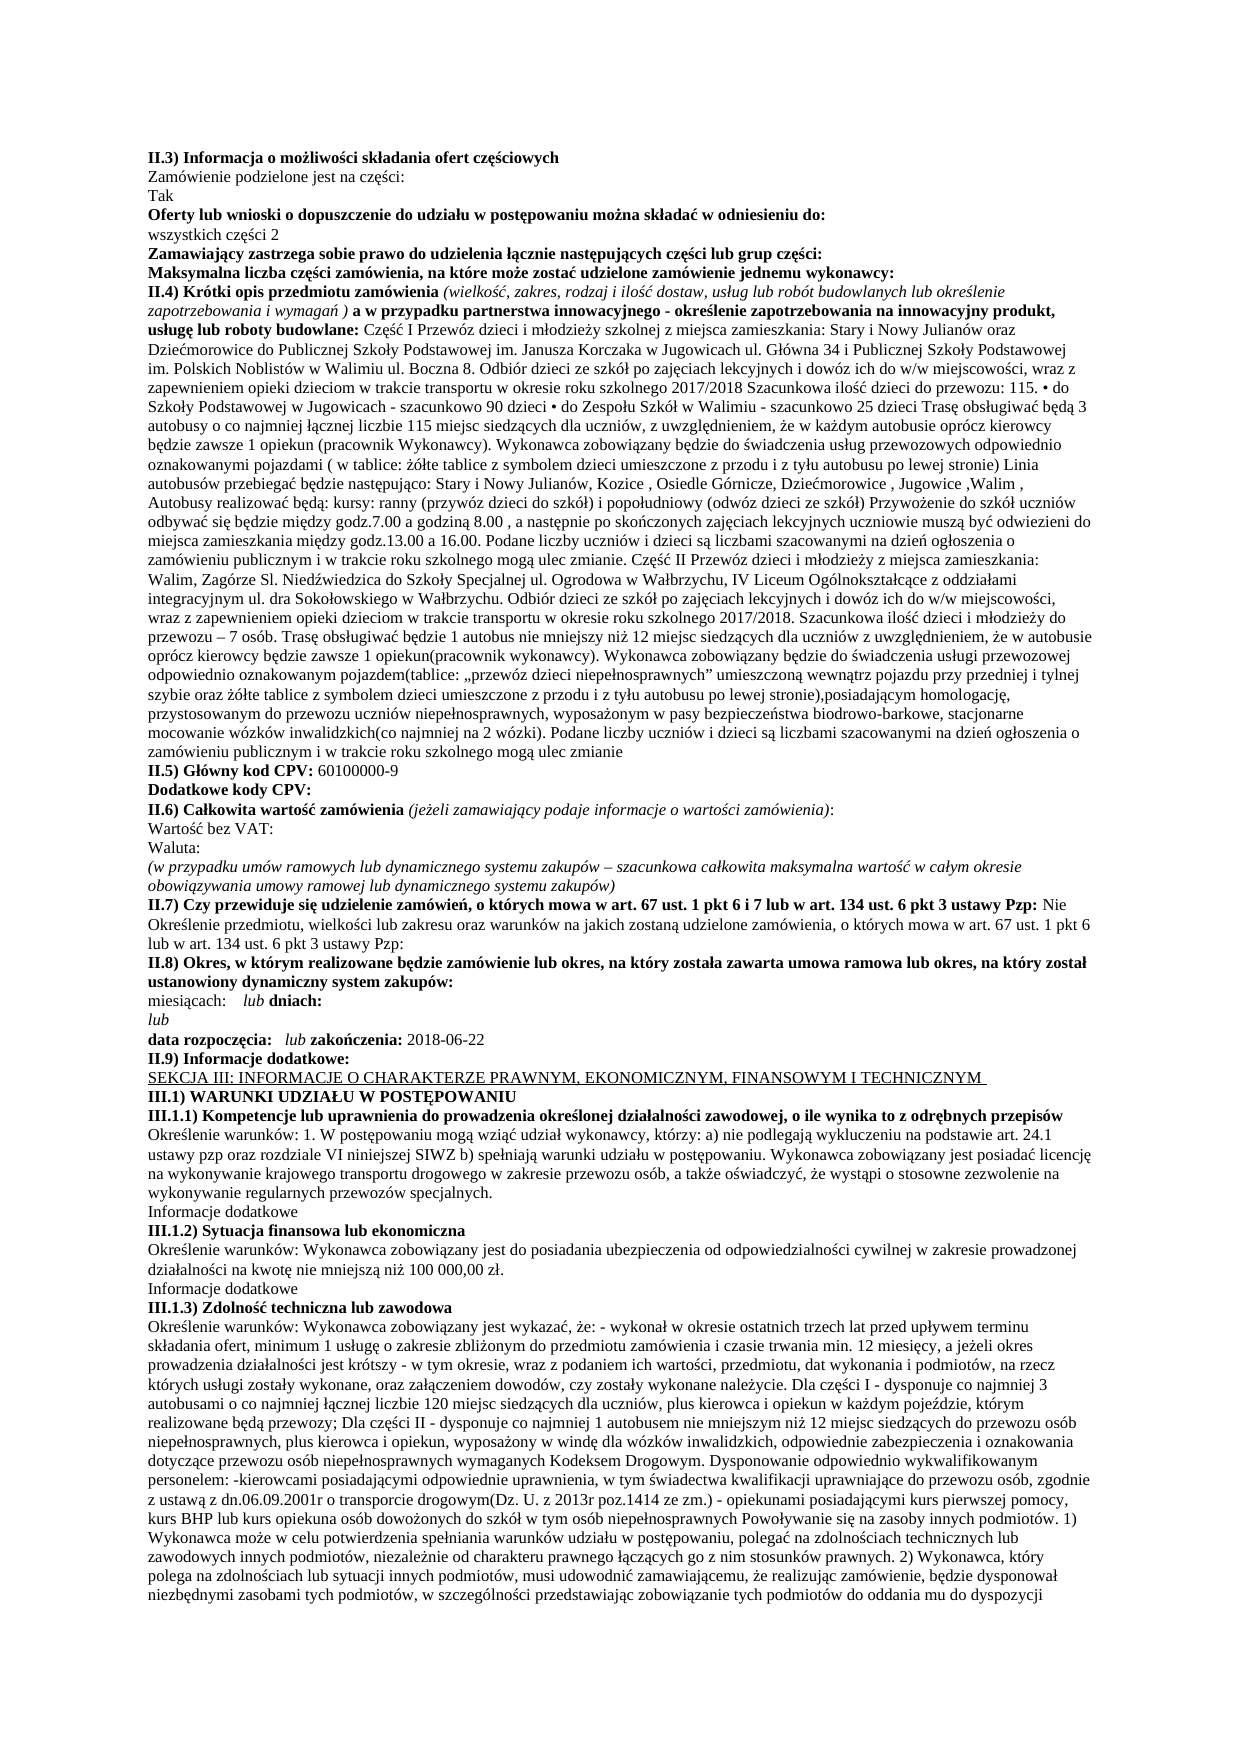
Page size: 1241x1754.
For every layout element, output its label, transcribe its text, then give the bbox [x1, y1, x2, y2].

text Tak Oferty lub wnioski o dopuszczenie do udziału w postępowaniu można składać w odniesieniu do: wszystkich części 2 [148, 186, 1093, 243]
text Zamawiający zastrzega sobie prawo do udzielenia łącznie następujących części lub grup części: Maksymalna liczba części zamówienia, na które może zostać udzielone zamówienie jednemu wykonawcy: II.4) Krótki opis przedmiotu zamówienia (wielkość, zakres, rodzaj i ilość dostaw, usług lub robót budowlanych lub określenie zapotrzebowania i wymagań ) a w przypadku partnerstwa innowacyjnego - określenie zapotrzebowania na innowacyjny produkt, usługę lub roboty budowlane: Część I Przewóz dzieci i młodzieży szkolnej z miejsca zamieszkania: Stary i Nowy Julianów oraz Dziećmorowice do Publicznej Szkoły Podstawowej im. Janusza Korczaka w Jugowicach ul. Główna 34 i Publicznej Szkoły Podstawowej im. Polskich Noblistów w Walimiu ul. Boczna 8. Odbiór dzieci ze szkół po zajęciach lekcyjnych i dowóz ich do w/w miejscowości, wraz z zapewnieniem opieki dzieciom w trakcie transportu w okresie roku szkolnego 2017/2018 Szacunkowa ilość dzieci do przewozu: 115. • do Szkoły Podstawowej w Jugowicach - szacunkowo 90 dzieci • do Zespołu Szkół w Walimiu - szacunkowo 25 dzieci Trasę obsługiwać będą 3 autobusy o co najmniej łącznej liczbie 115 miejsc siedzących dla uczniów, z uwzględnieniem, że w każdym autobusie oprócz kierowcy będzie zawsze 1 opiekun (pracownik Wykonawcy). Wykonawca zobowiązany będzie do świadczenia usług przewozowych odpowiednio oznakowanymi pojazdami ( w tablice: żółte tablice z symbolem dzieci umieszczone z przodu i z tyłu autobusu po lewej stronie) Linia autobusów przebiegać będzie następująco: Stary i Nowy Julianów, Kozice , Osiedle Górnicze, Dziećmorowice , Jugowice ,Walim , Autobusy realizować będą: kursy: ranny (przywóz dzieci do szkół) i popołudniowy (odwóz dzieci ze szkół) Przywożenie do szkół uczniów odbywać się będzie między godz.7.00 a godziną 8.00 , a następnie po skończonych zajęciach lekcyjnych uczniowie muszą być odwiezieni do miejsca zamieszkania między godz.13.00 a 16.00. Podane liczby uczniów i dzieci są liczbami szacowanymi na dzień ogłoszenia o zamówieniu publicznym i w trakcie roku szkolnego mogą ulec zmianie. Część II Przewóz dzieci i młodzieży z miejsca zamieszkania: Walim, Zagórze Sl. Niedźwiedzica do Szkoły Specjalnej ul. Ogrodowa w Wałbrzychu, IV Liceum Ogólnokształcące z oddziałami integracyjnym ul. dra Sokołowskiego w Wałbrzychu. Odbiór dzieci ze szkół po zajęciach lekcyjnych i dowóz ich do w/w miejscowości, wraz z zapewnieniem opieki dzieciom w trakcie transportu w okresie roku szkolnego 2017/2018. Szacunkowa ilość dzieci i młodzieży do przewozu – 7 osób. Trasę obsługiwać będzie 1 autobus nie mniejszy niż 12 miejsc siedzących dla uczniów z uwzględnieniem, że w autobusie oprócz kierowcy będzie zawsze 1 opiekun(pracownik wykonawcy). Wykonawca zobowiązany będzie do świadczenia usługi przewozowej odpowiednio oznakowanym pojazdem(tablice: „przewóz dzieci niepełnosprawnych” umieszczoną wewnątrz pojazdu przy przedniej i tylnej szybie oraz żółte tablice z symbolem dzieci umieszczone z przodu i z tyłu autobusu po lewej stronie),posiadającym homologację, przystosowanym do przewozu uczniów niepełnosprawnych, wyposażonym w pasy bezpieczeństwa biodrowo-barkowe, stacjonarne mocowanie wózków inwalidzkich(co najmniej na 2 wózki). Podane liczby uczniów i dzieci są liczbami szacowanymi na dzień ogłoszenia o zamówieniu publicznym i w trakcie roku szkolnego mogą ulec zmianie II.5) Główny kod CPV: 60100000-9 Dodatkowe kody CPV: II.6) Całkowita wartość zamówienia (jeżeli zamawiający podaje informacje o wartości zamówienia): Wartość bez VAT: Waluta: (w przypadku umów ramowych lub dynamicznego systemu zakupów – szacunkowa całkowita maksymalna wartość w całym okresie obowiązywania umowy ramowej lub dynamicznego systemu zakupów) II.7) Czy przewiduje się udzielenie zamówień, o których mowa w art. 67 ust. 1 pkt 6 i 7 lub w art. 134 ust. 6 pkt 3 ustawy Pzp: Nie Określenie przedmiotu, wielkości lub zakresu oraz warunków na jakich zostaną udzielone zamówienia, o których mowa w art. 67 ust. 1 pkt 6 lub w art. 134 ust. 6 pkt 3 ustawy Pzp: II.8) Okres, w którym realizowane będzie zamówienie lub okres, na który została zawarta umowa ramowa lub okres, na który został ustanowiony dynamiczny system zakupów: miesiącach: lub dniach: lub data rozpoczęcia: lub zakończenia: 2018-06-22 II.9) Informacje dodatkowe: [148, 243, 1093, 1068]
text III.1.1) Kompetencje lub uprawnienia do prowadzenia określonej działalności zawodowej, o ile wynika to z odrębnych przepisów Określenie warunków: 1. W postępowaniu mogą wziąć udział wykonawcy, którzy: a) nie podlegają wykluczeniu na podstawie art. 24.1 ustawy pzp oraz rozdziale VI niniejszej SIWZ b) spełniają warunki udziału w postępowaniu. Wykonawca zobowiązany jest posiadać licencję na wykonywanie krajowego transportu drogowego w zakresie przewozu osób, a także oświadczyć, że wystąpi o stosowne zezwolenie na wykonywanie regularnych przewozów specjalnych. Informacje dodatkowe III.1.2) Sytuacja finansowa lub ekonomiczna Określenie warunków: Wykonawca zobowiązany jest do posiadania ubezpieczenia od odpowiedzialności cywilnej w zakresie prowadzonej działalności na kwotę nie mniejszą niż 100 000,00 zł. Informacje dodatkowe III.1.3) Zdolność techniczna lub zawodowa Określenie warunków: Wykonawca zobowiązany jest wykazać, że: - wykonał w okresie ostatnich trzech lat przed upływem terminu składania ofert, minimum 1 usługę o zakresie zbliżonym do przedmiotu zamówienia i czasie trwania min. 12 miesięcy, a jeżeli okres prowadzenia działalności jest krótszy - w tym okresie, wraz z podaniem ich wartości, przedmiotu, dat wykonania i podmiotów, na rzecz których usługi zostały wykonane, oraz załączeniem dowodów, czy zostały wykonane należycie. Dla części I - dysponuje co najmniej 3 autobusami o co najmniej łącznej liczbie 120 miejsc siedzących dla uczniów, plus kierowca i opiekun w każdym pojeździe, którym realizowane będą przewozy; Dla części II - dysponuje co najmniej 1 autobusem nie mniejszym niż 12 miejsc siedzących do przewozu osób niepełnosprawnych, plus kierowca i opiekun, wyposażony w windę dla wózków inwalidzkich, odpowiednie zabezpieczenia i oznakowania dotyczące przewozu osób niepełnosprawnych wymaganych Kodeksem Drogowym. Dysponowanie odpowiednio wykwalifikowanym personelem: -kierowcami posiadającymi odpowiednie uprawnienia, w tym świadectwa kwalifikacji uprawniające do przewozu osób, zgodnie z ustawą z dn.06.09.2001r o transporcie drogowym(Dz. U. z 2013r poz.1414 ze zm.) - opiekunami posiadającymi kurs pierwszej pomocy, kurs BHP lub kurs opiekuna osób dowożonych do szkół w tym osób niepełnosprawnych Powoływanie się na zasoby innych podmiotów. 1) Wykonawca może w celu potwierdzenia spełniania warunków udziału w postępowaniu, polegać na zdolnościach technicznych lub zawodowych innych podmiotów, niezależnie od charakteru prawnego łączących go z nim stosunków prawnych. 2) Wykonawca, który polega na zdolnościach lub sytuacji innych podmiotów, musi udowodnić zamawiającemu, że realizując zamówienie, będzie dysponował niezbędnymi zasobami tych podmiotów, w szczególności przedstawiając zobowiązanie tych podmiotów do oddania mu do dyspozycji [148, 1106, 1093, 1604]
text SEKCJA III: INFORMACJE O CHARAKTERZE PRAWNYM, EKONOMICZNYM, FINANSOWYM I TECHNICZNYM [148, 1068, 1093, 1087]
text II.3) Informacja o możliwości składania ofert częściowych Zamówienie podzielone jest na części: [148, 148, 1093, 186]
text III.1) WARUNKI UDZIAŁU W POSTĘPOWANIU [148, 1087, 1093, 1106]
